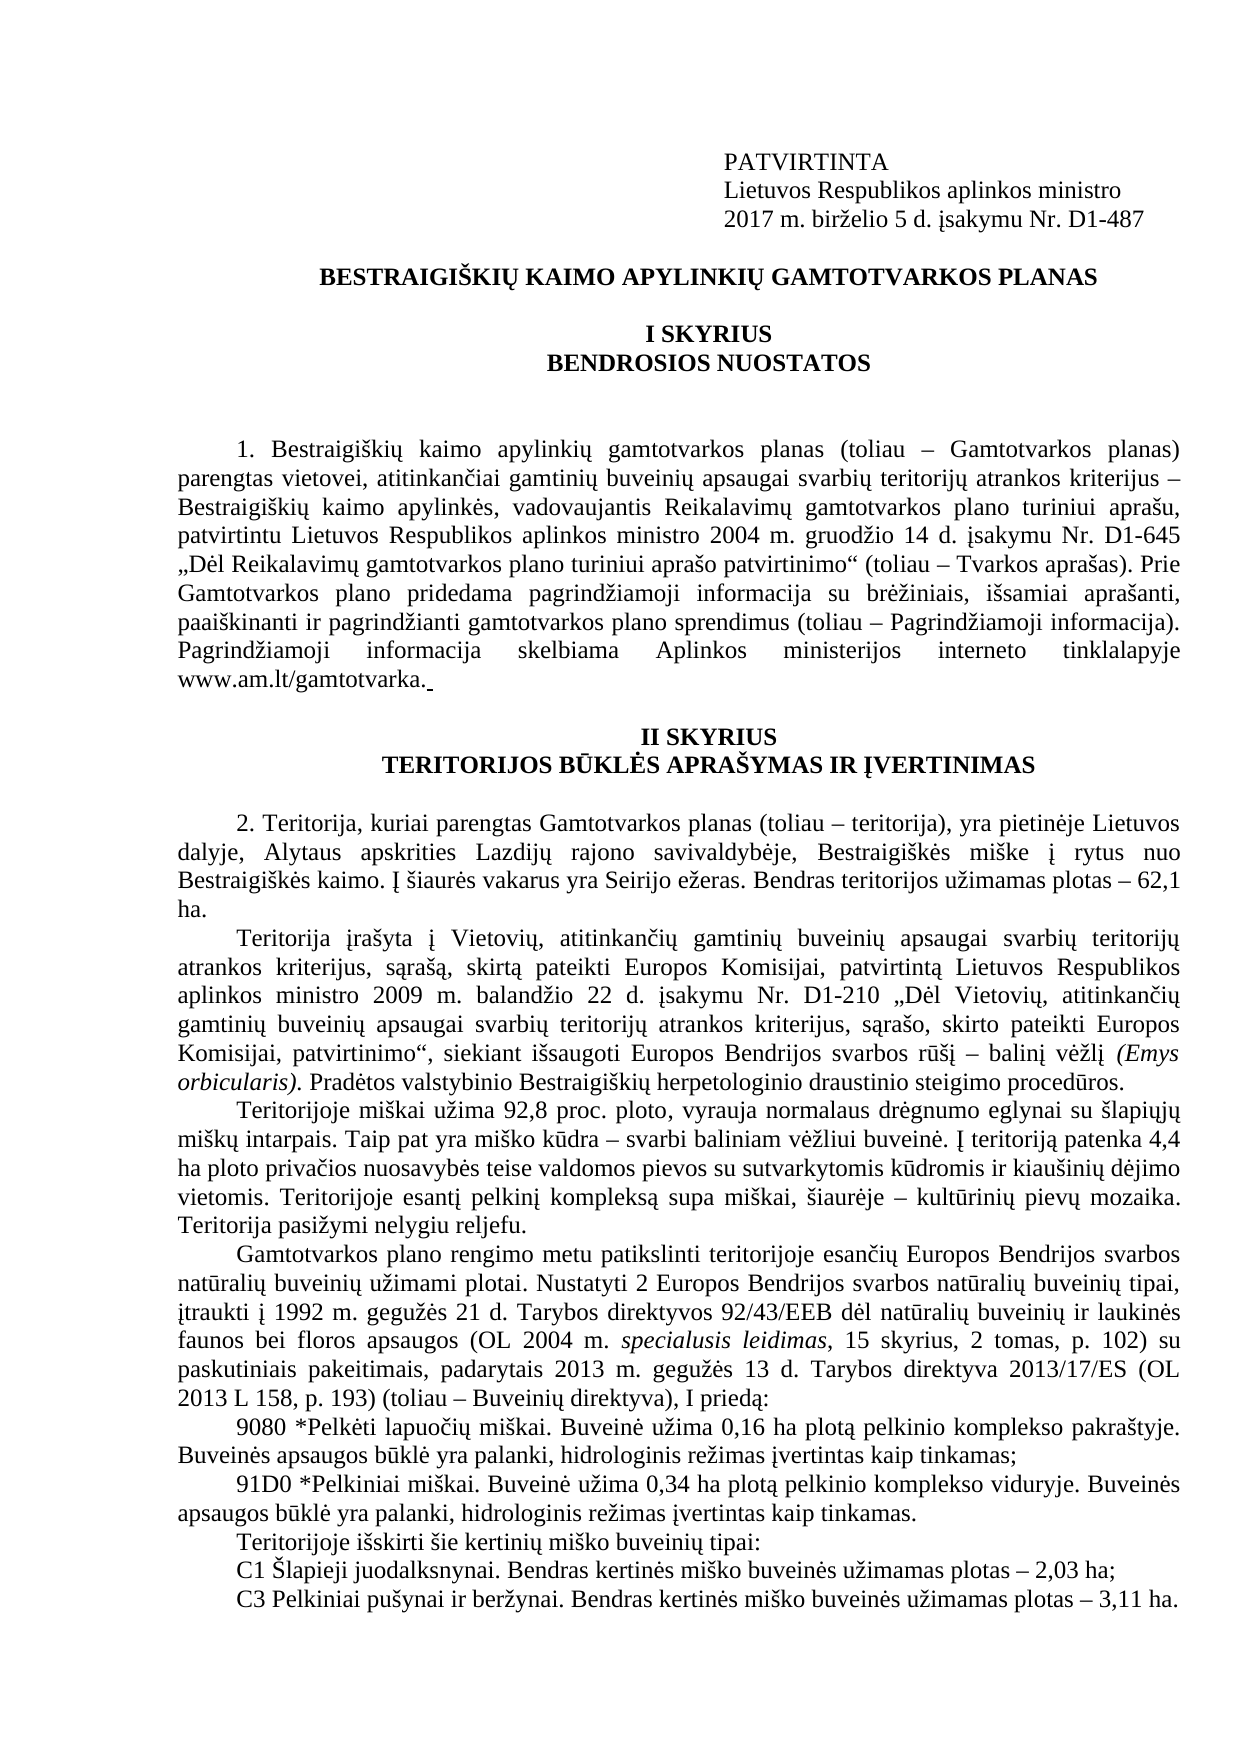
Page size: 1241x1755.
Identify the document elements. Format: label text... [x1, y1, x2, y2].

text BESTRAIGIŠKIŲ KAIMO APYLINKIŲ GAMTOTVARKOS PLANAS [177, 262, 1181, 291]
text BENDROSIOS NUOSTATOS [177, 348, 1181, 377]
text Teritorijoje išskirti šie kertinių miško buveinių tipai: [177, 1527, 1181, 1556]
text 1. Bestraigiškių kaimo apylinkių gamtotvarkos planas (toliau – Gamtotvarkos planas) parengtas vietovei, atitinkančiai gamtinių buveinių apsaugai svarbių teritorijų atrankos kriterijus – Bestraigiškių kaimo apylinkės, vadovaujantis Reikalavimų gamtotvarkos plano turiniui aprašu, patvirtintu Lietuvos Respublikos aplinkos ministro 2004 m. gruodžio 14 d. įsakymu Nr. D1-645 „Dėl Reikalavimų gamtotvarkos plano turiniui aprašo patvirtinimo“ (toliau – Tvarkos aprašas). Prie Gamtotvarkos plano pridedama pagrindžiamoji informacija su brėžiniais, išsamiai aprašanti, paaiškinanti ir pagrindžianti gamtotvarkos plano sprendimus (toliau – Pagrindžiamoji informacija). Pagrindžiamoji informacija skelbiama Aplinkos ministerijos interneto tinklalapyje www.am.lt/gamtotvarka. [177, 434, 1181, 693]
text II SKYRIUS [177, 722, 1181, 751]
text Teritorijoje miškai užima 92,8 proc. ploto, vyrauja normalaus drėgnumo eglynai su šlapiųjų miškų intarpais. Taip pat yra miško kūdra – svarbi baliniam vėžliui buveinė. Į teritoriją patenka 4,4 ha ploto privačios nuosavybės teise valdomos pievos su sutvarkytomis kūdromis ir kiaušinių dėjimo vietomis. Teritorijoje esantį pelkinį kompleksą supa miškai, šiaurėje – kultūrinių pievų mozaika. Teritorija pasižymi nelygiu reljefu. [177, 1096, 1181, 1239]
text 2. Teritorija, kuriai parengtas Gamtotvarkos planas (toliau – teritorija), yra pietinėje Lietuvos dalyje, Alytaus apskrities Lazdijų rajono savivaldybėje, Bestraigiškės miške į rytus nuo Bestraigiškės kaimo. Į šiaurės vakarus yra Seirijo ežeras. Bendras teritorijos užimamas plotas – 62,1 ha. [177, 808, 1181, 923]
text 9080 *Pelkėti lapuočių miškai. Buveinė užima 0,16 ha plotą pelkinio komplekso pakraštyje. Buveinės apsaugos būklė yra palanki, hidrologinis režimas įvertintas kaip tinkamas; [177, 1412, 1181, 1469]
text TERITORIJOS BŪKLĖS APRAŠYMAS IR ĮVERTINIMAS [177, 751, 1181, 779]
text 2017 m. birželio 5 d. įsakymu Nr. D1-487 [723, 204, 1181, 233]
text Lietuvos Respublikos aplinkos ministro [723, 176, 1181, 204]
text Gamtotvarkos plano rengimo metu patikslinti teritorijoje esančių Europos Bendrijos svarbos natūralių buveinių užimami plotai. Nustatyti 2 Europos Bendrijos svarbos natūralių buveinių tipai, įtraukti į 1992 m. gegužės 21 d. Tarybos direktyvos 92/43/EEB dėl natūralių buveinių ir laukinės faunos bei floros apsaugos (OL 2004 m. specialusis leidimas, 15 skyrius, 2 tomas, p. 102) su paskutiniais pakeitimais, padarytais 2013 m. gegužės 13 d. Tarybos direktyva 2013/17/ES (OL 2013 L 158, p. 193) (toliau – Buveinių direktyva), I priedą: [177, 1239, 1181, 1412]
text I SKYRIUS [177, 319, 1181, 348]
text 91D0 *Pelkiniai miškai. Buveinė užima 0,34 ha plotą pelkinio komplekso viduryje. Buveinės apsaugos būklė yra palanki, hidrologinis režimas įvertintas kaip tinkamas. [177, 1469, 1181, 1527]
text C3 Pelkiniai pušynai ir beržynai. Bendras kertinės miško buveinės užimamas plotas – 3,11 ha. [177, 1584, 1181, 1613]
text PATVIRTINTA [723, 147, 1181, 176]
text C1 Šlapieji juodalksnynai. Bendras kertinės miško buveinės užimamas plotas – 2,03 ha; [177, 1556, 1181, 1584]
text Teritorija įrašyta į Vietovių, atitinkančių gamtinių buveinių apsaugai svarbių teritorijų atrankos kriterijus, sąrašą, skirtą pateikti Europos Komisijai, patvirtintą Lietuvos Respublikos aplinkos ministro 2009 m. balandžio 22 d. įsakymu Nr. D1-210 „Dėl Vietovių, atitinkančių gamtinių buveinių apsaugai svarbių teritorijų atrankos kriterijus, sąrašo, skirto pateikti Europos Komisijai, patvirtinimo“, siekiant išsaugoti Europos Bendrijos svarbos rūšį – balinį vėžlį (Emys orbicularis). Pradėtos valstybinio Bestraigiškių herpetologinio draustinio steigimo procedūros. [177, 923, 1181, 1096]
